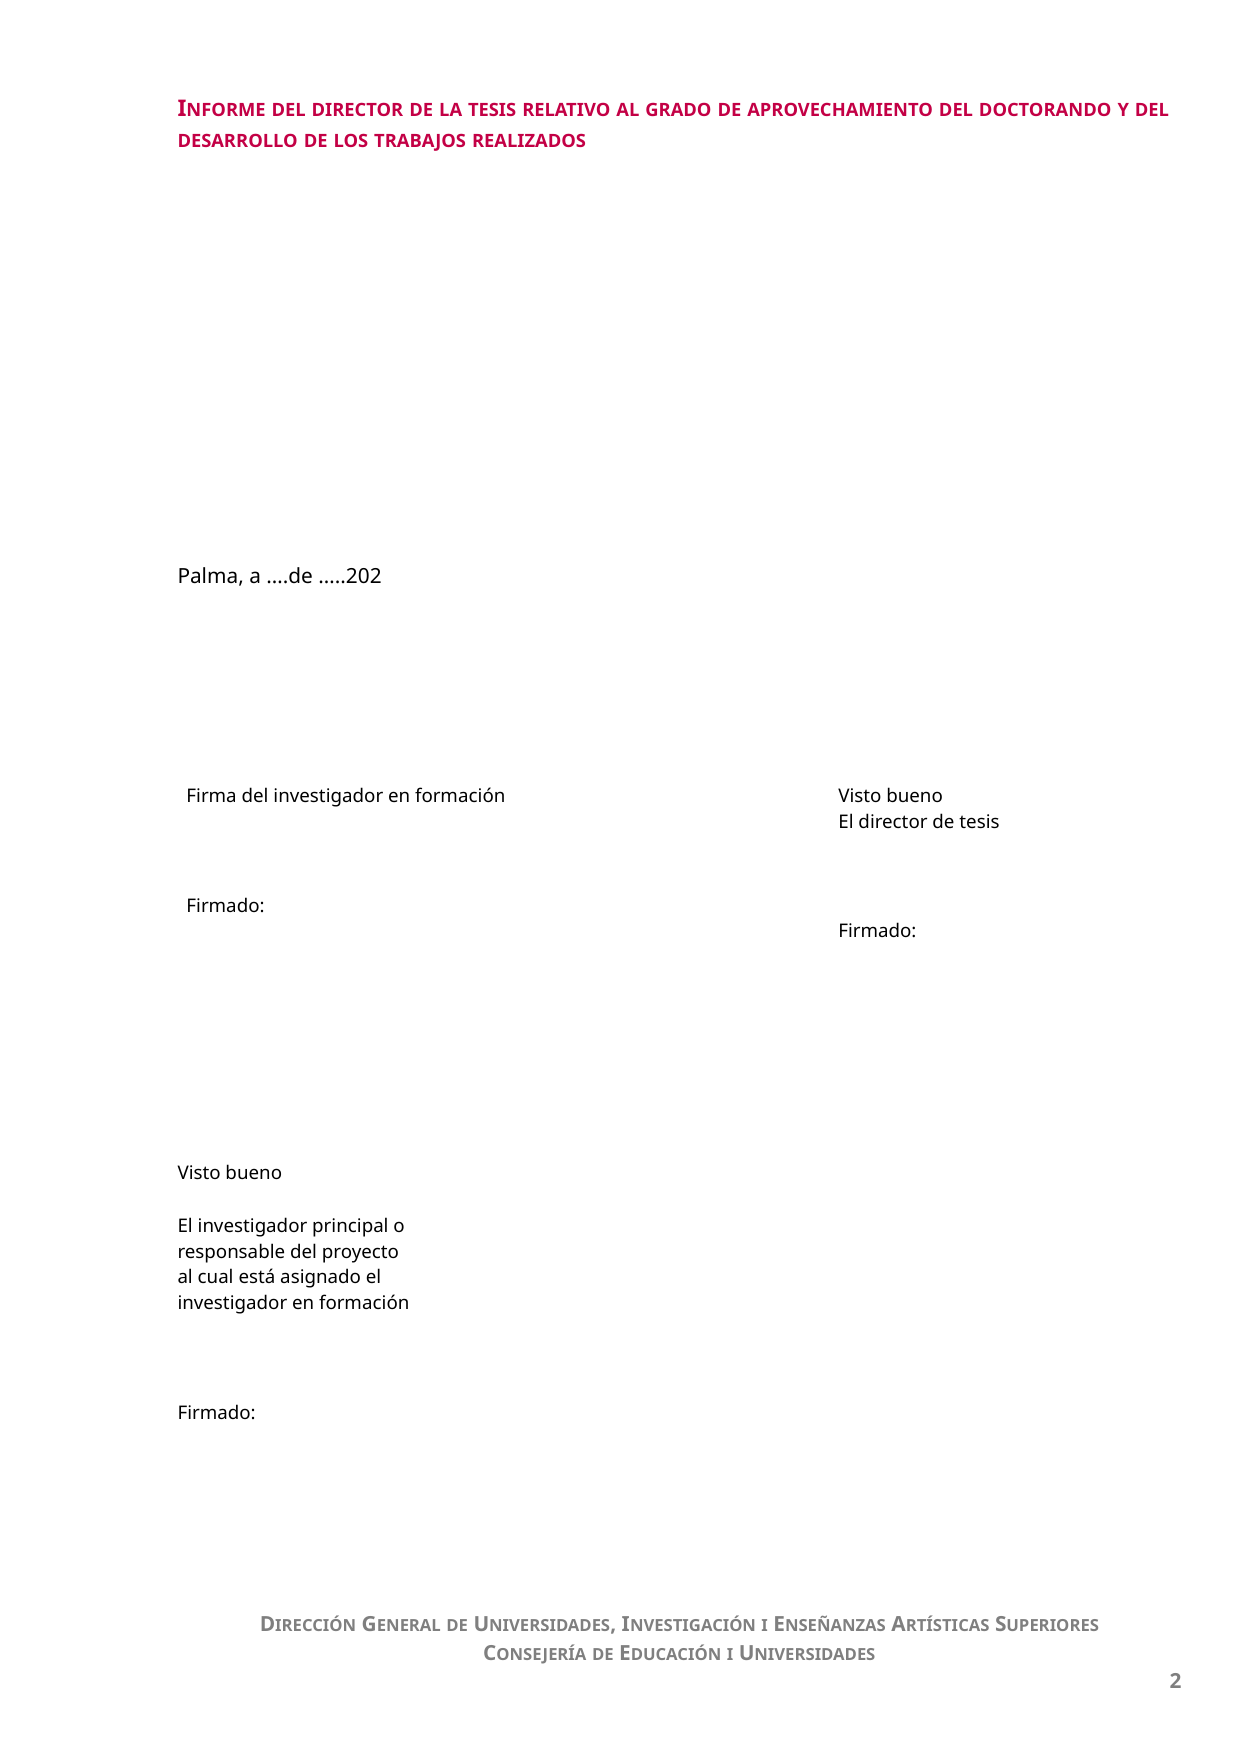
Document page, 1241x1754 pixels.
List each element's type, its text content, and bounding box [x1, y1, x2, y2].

text Visto bueno [177, 1159, 410, 1185]
text Firmado: [838, 917, 1170, 943]
text El director de tesis [838, 808, 1170, 833]
text Firmado: [186, 892, 518, 917]
text Visto bueno [838, 782, 1170, 808]
text El investigador principal o responsable del proyecto al cual está asignado el investigador en formación [177, 1213, 410, 1315]
text Palma, a ….de …..202 [177, 561, 1181, 589]
text Firma del investigador en formación [186, 782, 518, 808]
text Informe del director de la tesis relativo al grado de aprovechamiento del doctorando y del desarrollo de los trabajos realizados [177, 92, 1181, 154]
text Firmado: [177, 1399, 410, 1424]
